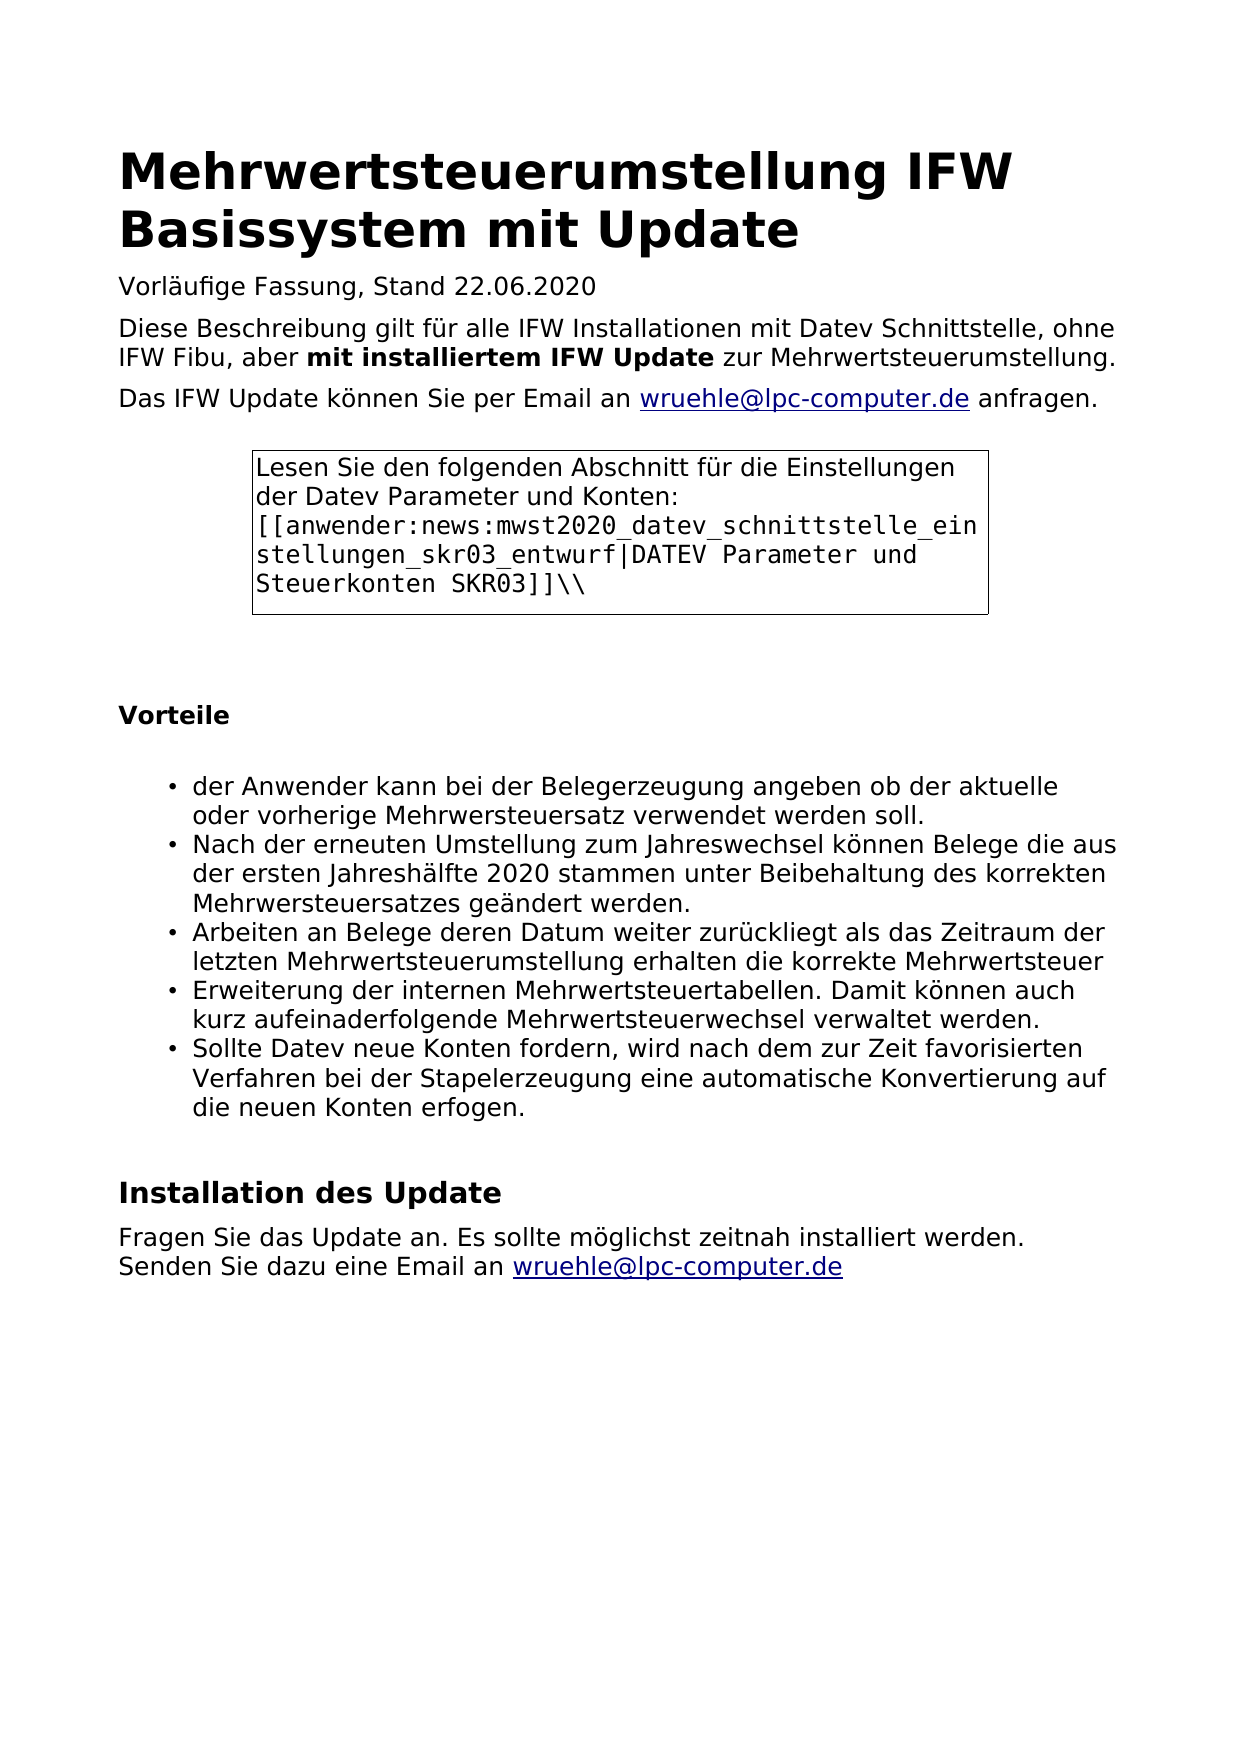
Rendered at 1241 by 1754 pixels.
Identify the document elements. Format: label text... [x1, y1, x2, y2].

list der Anwender kann bei der Belegerzeugung angeben ob der aktuelle oder vorherige Mehrwersteuersatz verwendet werden soll. [177, 772, 1122, 830]
subtitle Installation des Update [118, 1177, 1122, 1211]
text Das IFW Update können Sie per Email an wruehle@lpc-computer.de anfragen. [118, 384, 1122, 414]
subtitle Mehrwertsteuerumstellung IFW Basissystem mit Update [118, 143, 1122, 259]
text Diese Beschreibung gilt für alle IFW Installationen mit Datev Schnittstelle, ohne IFW Fibu, aber mit installiertem IFW Update zur Mehrwertsteuerumstellung. [118, 314, 1122, 372]
text Vorläufige Fassung, Stand 22.06.2020 [118, 272, 1122, 301]
list Arbeiten an Belege deren Datum weiter zurückliegt als das Zeitraum der letzten Mehrwertsteuerumstellung erhalten die korrekte Mehrwertsteuer [177, 918, 1122, 976]
table_header Lesen Sie den folgenden Abschnitt für die Einstellungen der Datev Parameter und Konten: [[anwender:news:mwst2020_datev_schnittstelle_einstellungen_skr03_entwurf|DATEV Parameter und Steuerkonten SKR03]]\\ [253, 451, 988, 613]
list Nach der erneuten Umstellung zum Jahreswechsel können Belege die aus der ersten Jahreshälfte 2020 stammen unter Beibehaltung des korrekten Mehrwersteuersatzes geändert werden. [177, 830, 1122, 918]
text Fragen Sie das Update an. Es sollte möglichst zeitnah installiert werden. Senden Sie dazu eine Email an wruehle@lpc-computer.de [118, 1223, 1122, 1281]
subtitle Vorteile [118, 701, 1122, 730]
list Sollte Datev neue Konten fordern, wird nach dem zur Zeit favorisierten Verfahren bei der Stapelerzeugung eine automatische Konvertierung auf die neuen Konten erfogen. [177, 1034, 1122, 1122]
list Erweiterung der internen Mehrwertsteuertabellen. Damit können auch kurz aufeinaderfolgende Mehrwertsteuerwechsel verwaltet werden. [177, 976, 1122, 1034]
